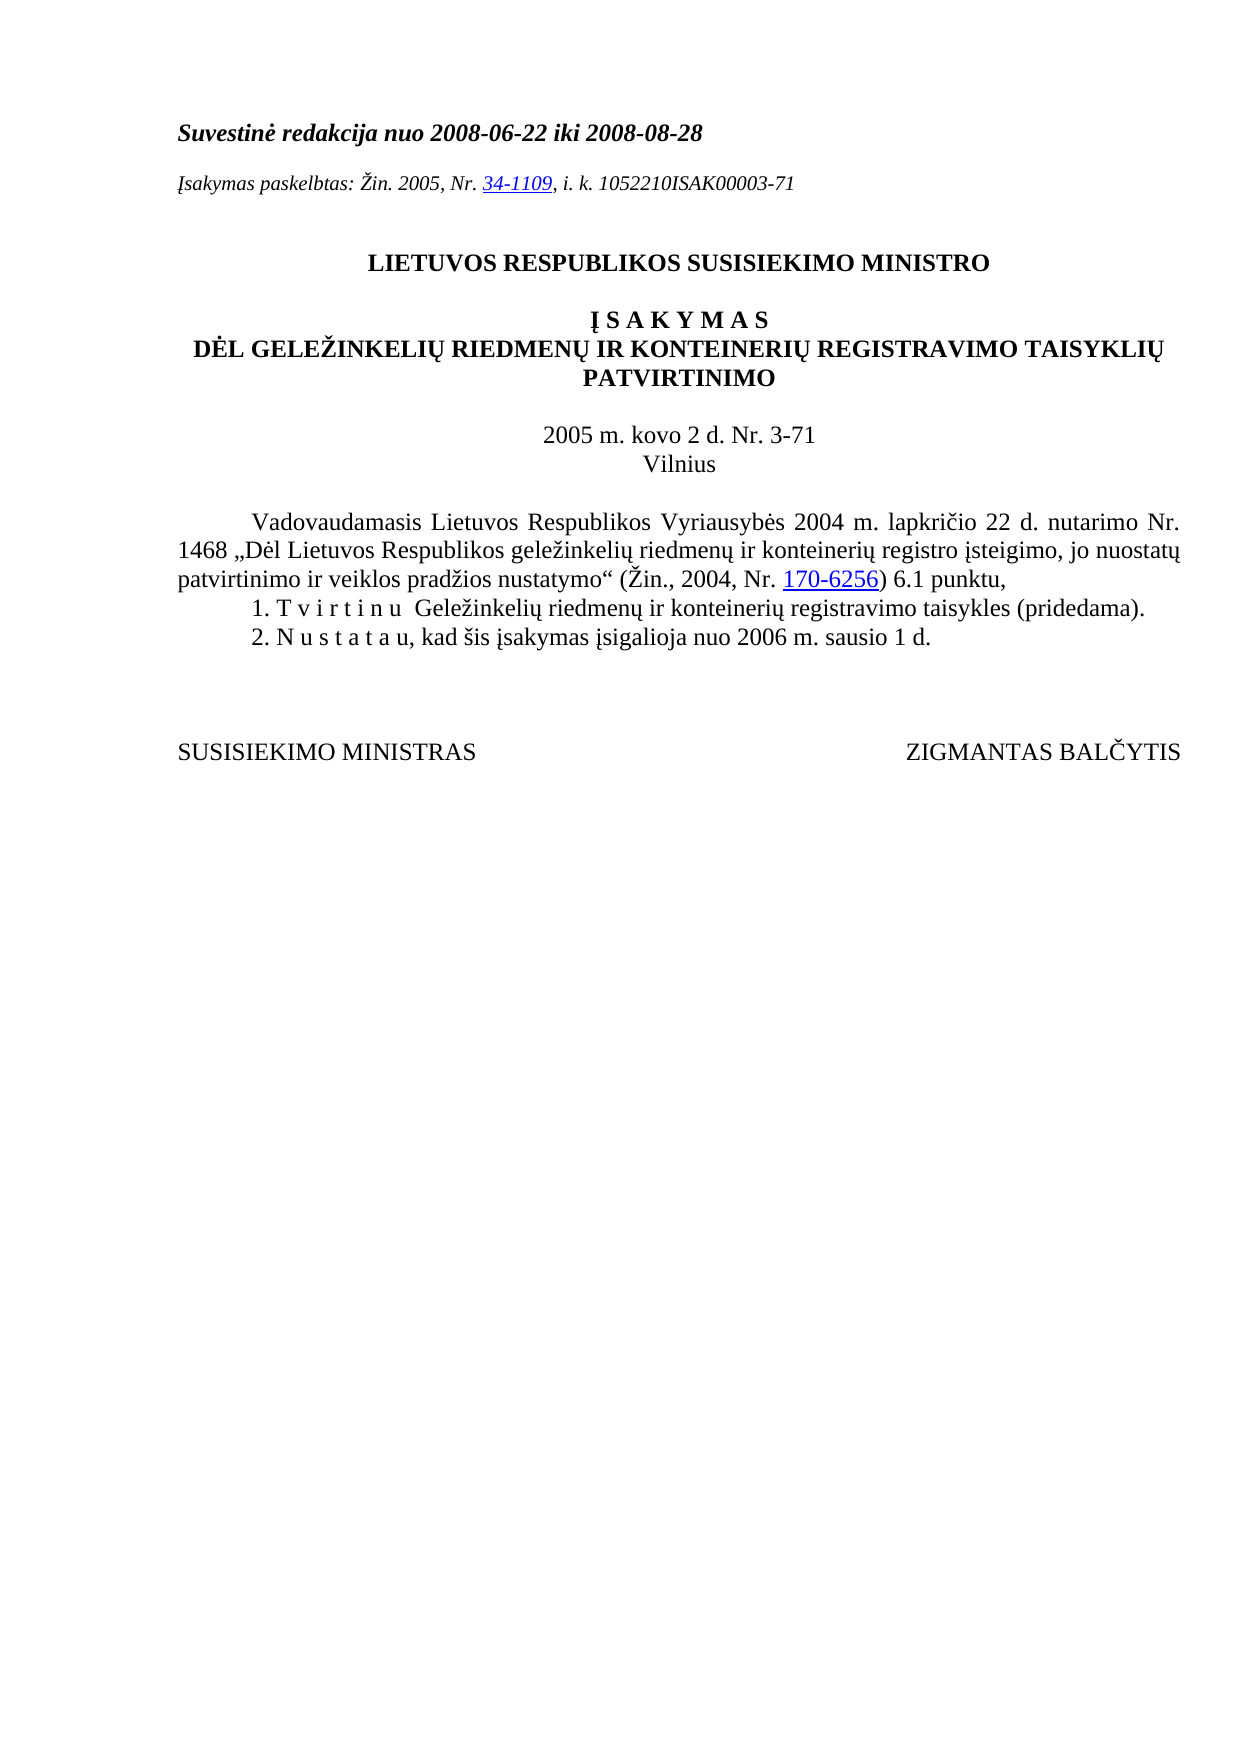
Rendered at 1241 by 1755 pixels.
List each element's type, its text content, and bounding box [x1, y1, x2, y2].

text 1. Tvirtinu Geležinkelių riedmenų ir konteinerių registravimo taisykles (pridedama). [177, 593, 1181, 622]
text 2. Nustatau, kad šis įsakymas įsigalioja nuo 2006 m. sausio 1 d. [177, 622, 1181, 650]
text SUSISIEKIMO MINISTRAS ZIGMANTAS BALČYTIS [177, 737, 1181, 765]
text Vilnius [177, 449, 1181, 478]
text DĖL GELEŽINKELIŲ RIEDMENŲ IR KONTEINERIŲ REGISTRAVIMO TAISYKLIŲ PATVIRTINIMO [177, 334, 1181, 392]
text LIETUVOS RESPUBLIKOS SUSISIEKIMO MINISTRO [177, 248, 1181, 277]
text Įsakymas paskelbtas: Žin. 2005, Nr. 34-1109, i. k. 1052210ISAK00003-71 [177, 171, 1181, 195]
text Suvestinė redakcija nuo 2008-06-22 iki 2008-08-28 [177, 118, 1181, 147]
text Į S A K Y M A S [177, 305, 1181, 334]
text 2005 m. kovo 2 d. Nr. 3-71 [177, 420, 1181, 449]
text Vadovaudamasis Lietuvos Respublikos Vyriausybės 2004 m. lapkričio 22 d. nutarimo Nr. 1468 „Dėl Lietuvos Respublikos geležinkelių riedmenų ir konteinerių registro įsteigimo, jo nuostatų patvirtinimo ir veiklos pradžios nustatymo“ (Žin., 2004, Nr. 170-6256) 6.1 punktu, [177, 507, 1181, 593]
